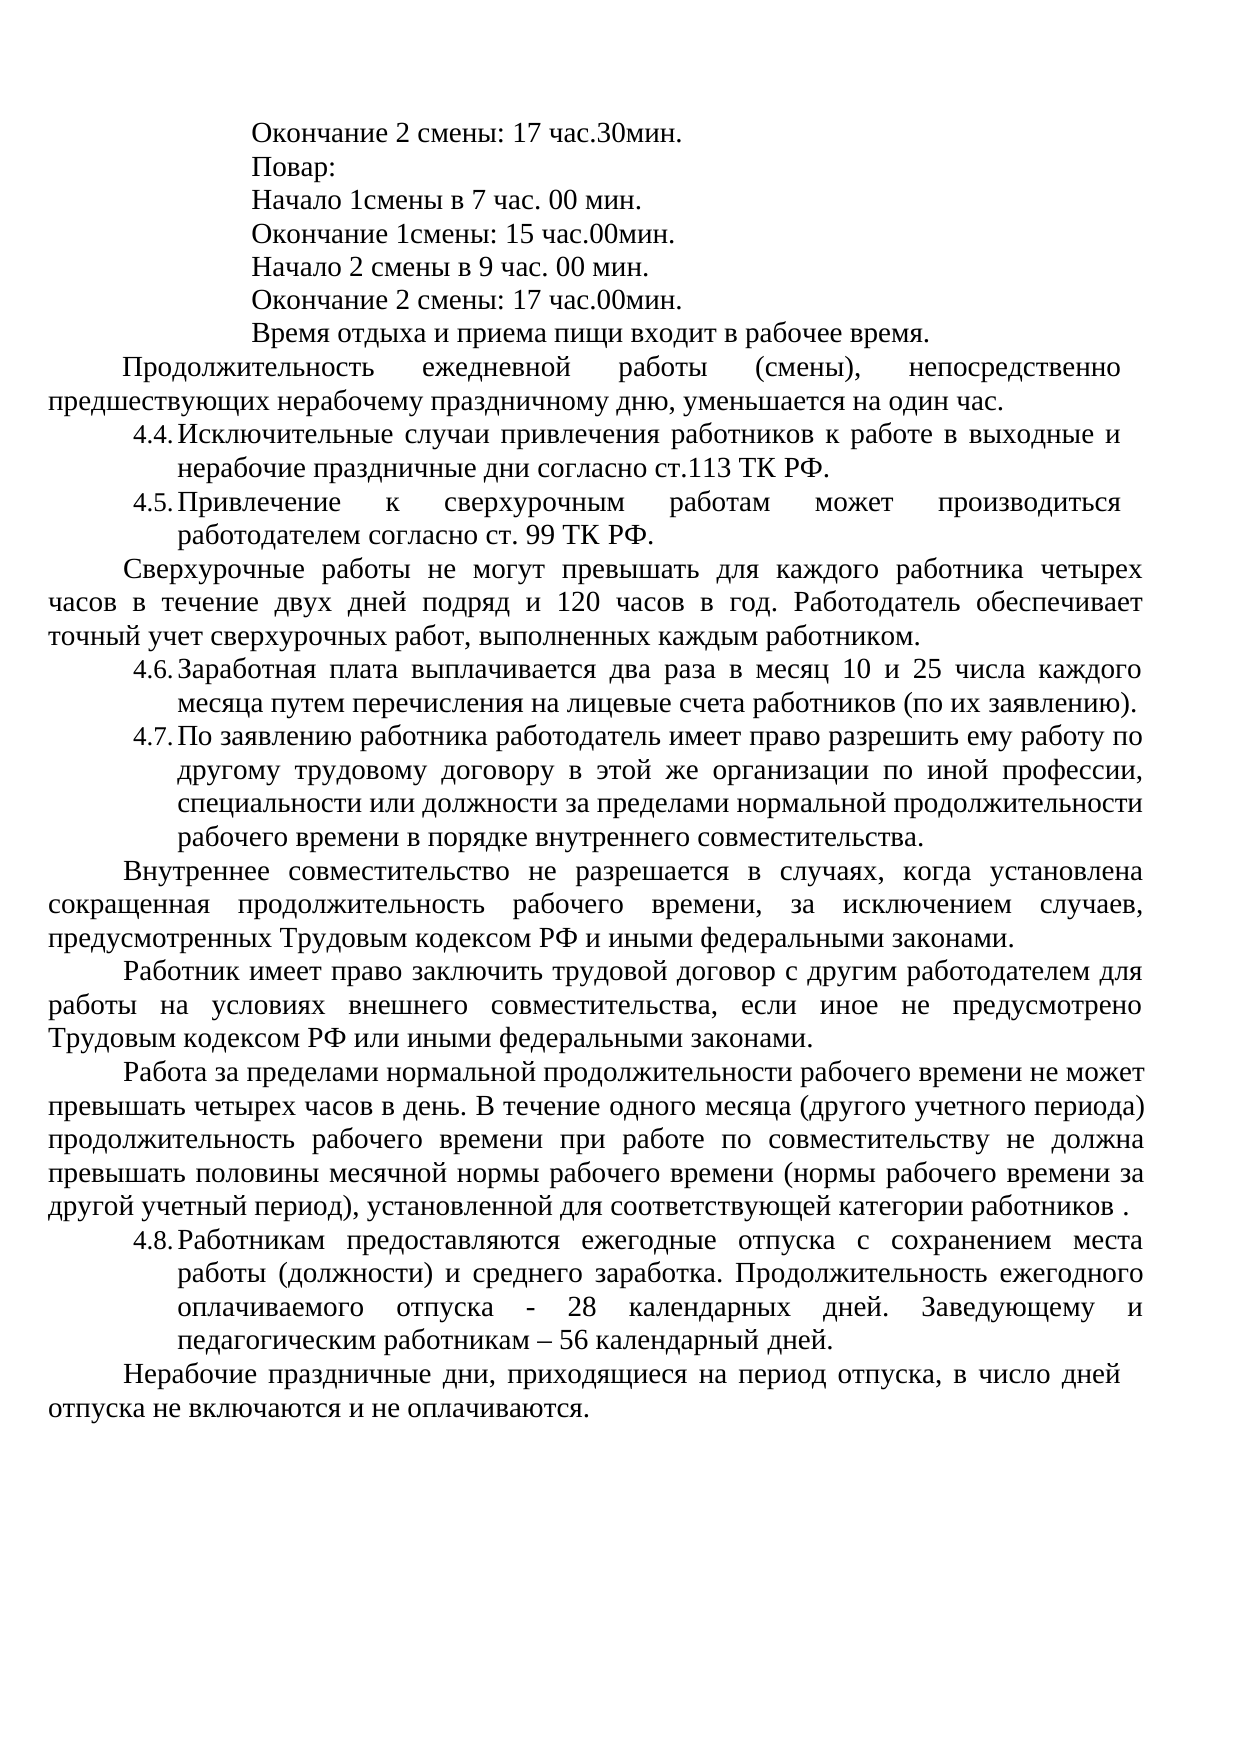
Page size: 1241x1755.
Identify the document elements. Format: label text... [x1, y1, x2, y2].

text Нерабочие праздничные дни, приходящиеся на период отпуска, в число дней отпуска не включаются и не оплачиваются. [48, 1356, 1122, 1423]
text Окончание 2 смены: 17 час.30мин. Повар: [251, 115, 685, 182]
text Окончание 2 смены: 17 час.00мин. [251, 283, 1241, 316]
text Сверхурочные работы не могут превышать для каждого работника четырех часов в течение двух дней подряд и 120 часов в год. Работодатель обеспечивает точный учет сверхурочных работ, выполненных каждым работником. [48, 551, 1143, 651]
list Работникам предоставляются ежегодные отпуска с сохранением места работы (должности) и среднего заработка. Продолжительность ежегодного оплачиваемого отпуска - 28 календарных дней. Заведующему и педагогическим работникам – 56 календарный дней. [133, 1222, 1144, 1356]
list Заработная плата выплачивается два раза в месяц 10 и 25 числа каждого месяца путем перечисления на лицевые счета работников (по их заявлению). [133, 651, 1143, 718]
text Внутреннее совместительство не разрешается в случаях, когда установлена сокращенная продолжительность рабочего времени, за исключением случаев, предусмотренных Трудовым кодексом РФ и иными федеральными законами. [48, 853, 1144, 953]
list Привлечение к сверхурочным работам может производиться работодателем согласно ст. 99 ТК РФ. [133, 484, 1122, 551]
text Работа за пределами нормальной продолжительности рабочего времени не может превышать четырех часов в день. В течение одного месяца (другого учетного периода) продолжительность рабочего времени при работе по совместительству не должна превышать половины месячной нормы рабочего времени (нормы рабочего времени за другой учетный период), установленной для соответствующей категории работников . [48, 1054, 1145, 1222]
list По заявлению работника работодатель имеет право разрешить ему работу по другому трудовому договору в этой же организации по иной профессии, специальности или должности за пределами нормальной продолжительности рабочего времени в порядке внутреннего совместительства. [133, 718, 1144, 853]
text Продолжительность ежедневной работы (смены), непосредственно предшествующих нерабочему праздничному дню, уменьшается на один час. [48, 349, 1122, 417]
text Время отдыха и приема пищи входит в рабочее время. [251, 316, 1241, 349]
text Начало 1смены в 7 час. 00 мин. Окончание 1смены: 15 час.00мин. Начало 2 смены в 9 час. 00 мин. [251, 182, 678, 283]
list Исключительные случаи привлечения работников к работе в выходные и нерабочие праздничные дни согласно ст.113 ТК РФ. [133, 417, 1122, 484]
text Работник имеет право заключить трудовой договор с другим работодателем для работы на условиях внешнего совместительства, если иное не предусмотрено Трудовым кодексом РФ или иными федеральными законами. [48, 953, 1143, 1054]
